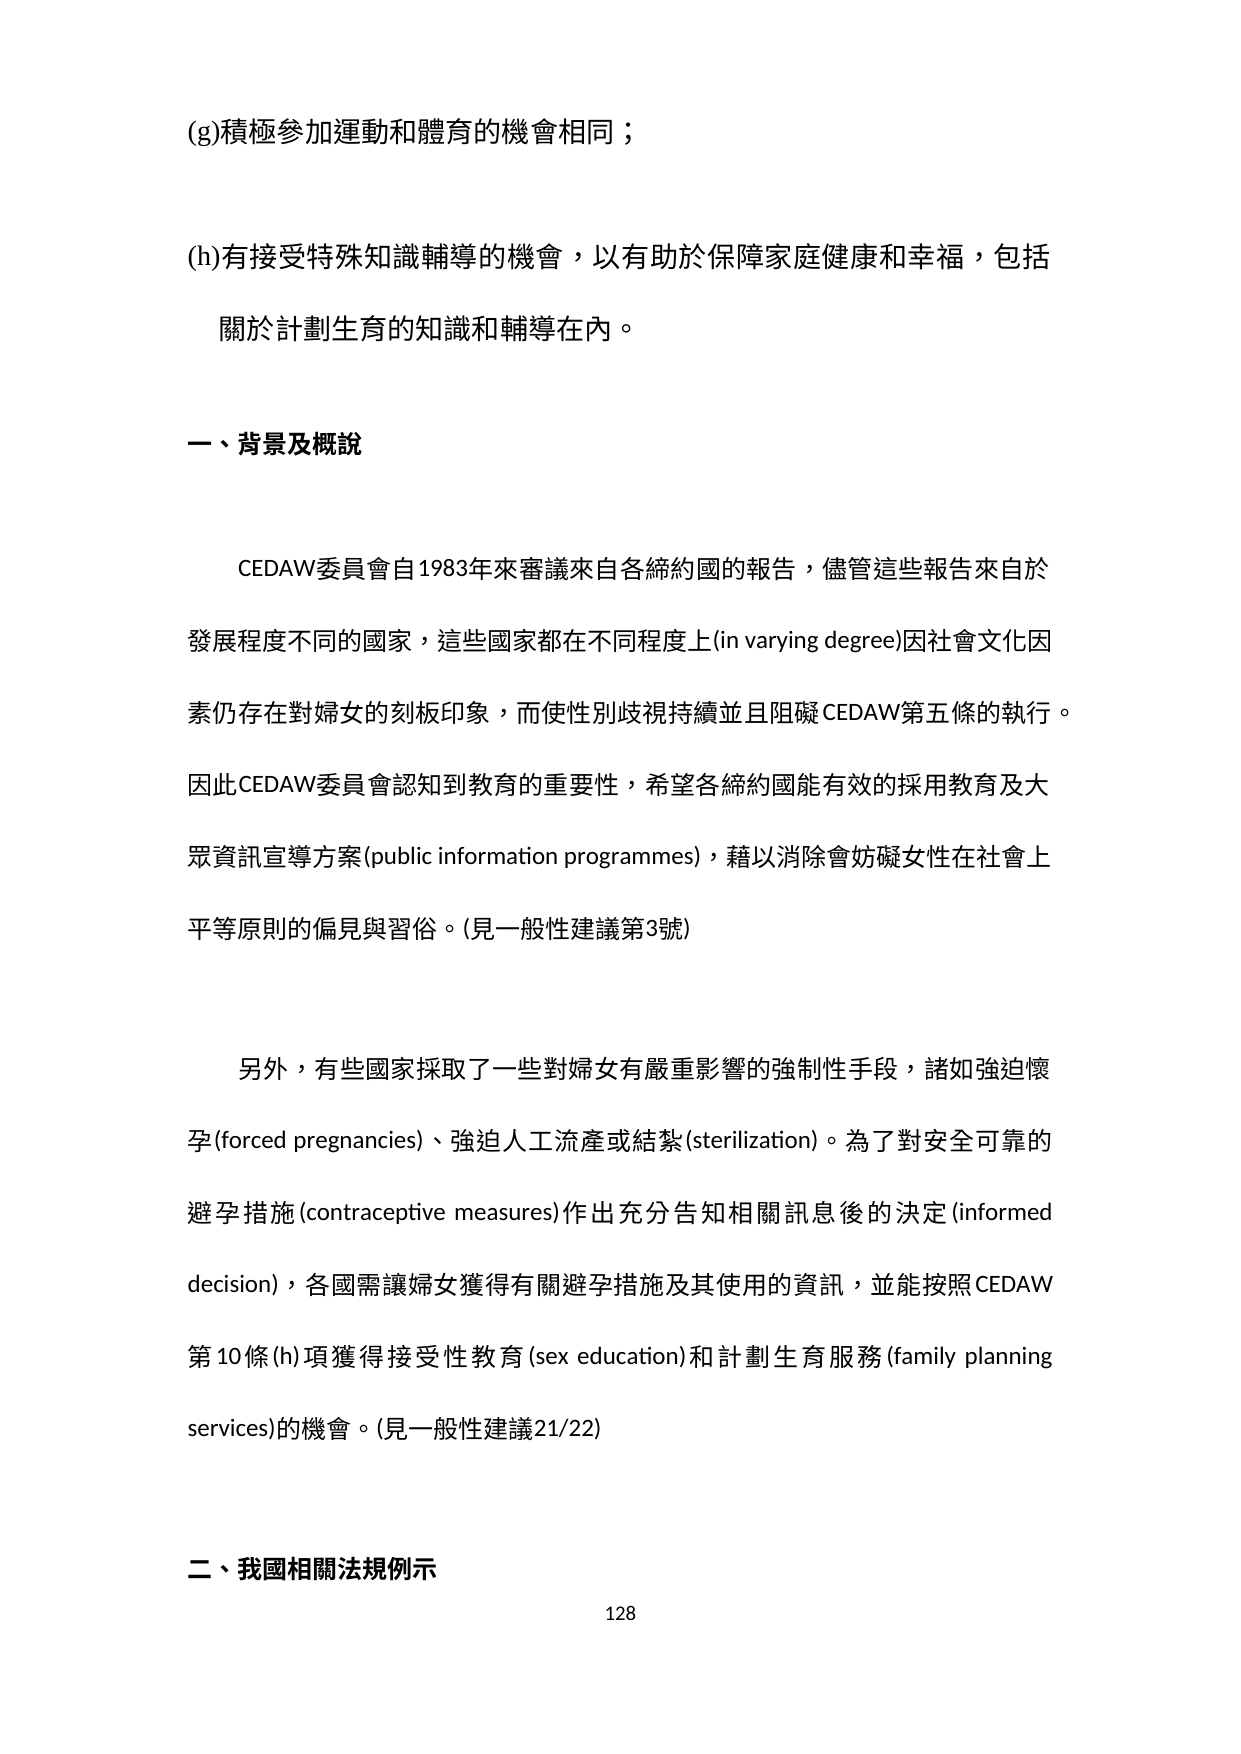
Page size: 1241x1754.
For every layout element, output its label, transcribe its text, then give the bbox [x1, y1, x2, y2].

text (h)有接受特殊知識輔導的機會，以有助於保障家庭健康和幸福，包括關於計劃生育的知識和輔導在內。 [187, 214, 1053, 348]
text 另外，有些國家採取了一些對婦女有嚴重影響的強制性手段，諸如強迫懷孕(forced pregnancies)、強迫人工流產或結紮(sterilization)。為了對安全可靠的避孕措施(contraceptive measures)作出充分告知相關訊息後的決定(informed decision)，各國需讓婦女獲得有關避孕措施及其使用的資訊，並能按照CEDAW第10條(h)項獲得接受性教育(sex education)和計劃生育服務(family planning services)的機會。(見一般性建議21/22) [187, 1026, 1053, 1448]
text 一、背景及概說 [187, 401, 1053, 464]
text CEDAW委員會自1983年來審議來自各締約國的報告，儘管這些報告來自於發展程度不同的國家，這些國家都在不同程度上(in varying degree)因社會文化因素仍存在對婦女的刻板印象，而使性別歧視持續並且阻礙CEDAW第五條的執行。因此CEDAW委員會認知到教育的重要性，希望各締約國能有效的採用教育及大眾資訊宣導方案(public information programmes)，藉以消除會妨礙女性在社會上平等原則的偏見與習俗。(見一般性建議第3號) [187, 526, 1053, 948]
text 二、我國相關法規例示 [187, 1526, 1053, 1589]
text (g)積極參加運動和體育的機會相同； [187, 89, 1053, 151]
